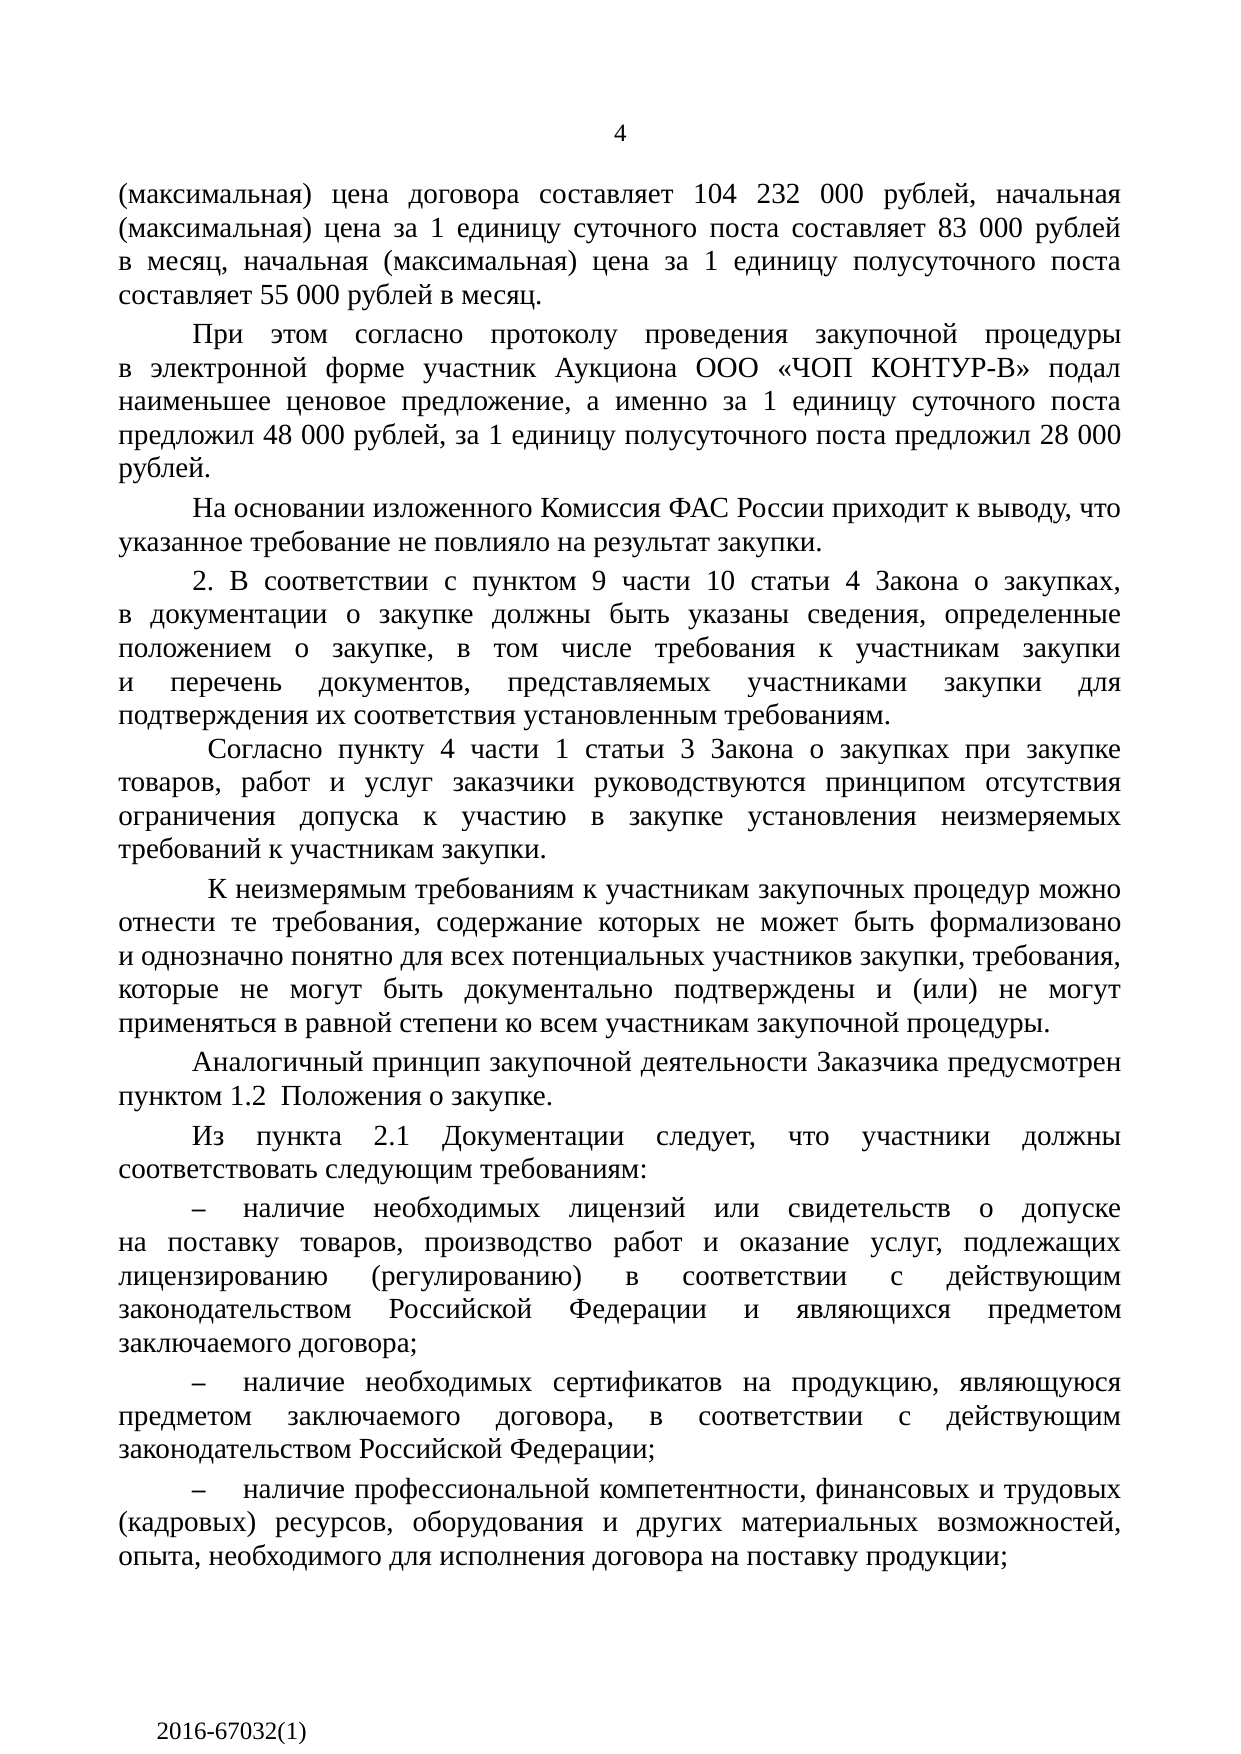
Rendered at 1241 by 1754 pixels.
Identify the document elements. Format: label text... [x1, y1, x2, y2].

text Аналогичный принцип закупочной деятельности Заказчика предусмотрен пунктом 1.2 Положения о закупке. [118, 1044, 1122, 1112]
list наличие необходимых лицензий или свидетельств о допуске на поставку товаров, производство работ и оказание услуг, подлежащих лицензированию (регулированию) в соответствии с действующим законодательством Российской Федерации и являющихся предметом заключаемого договора; [118, 1191, 1122, 1358]
text Из пункта 2.1 Документации следует, что участники должны соответствовать следующим требованиям: [118, 1118, 1122, 1185]
text (максимальная) цена договора составляет 104 232 000 рублей, начальная (максимальная) цена за 1 единицу суточного поста составляет 83 000 рублей в месяц, начальная (максимальная) цена за 1 единицу полусуточного поста составляет 55 000 рублей в месяц. [118, 176, 1122, 311]
text Согласно пункту 4 части 1 статьи 3 Закона о закупках при закупке товаров, работ и услуг заказчики руководствуются принципом отсутствия ограничения допуска к участию в закупке установления неизмеряемых требований к участникам закупки. [118, 731, 1122, 865]
text На основании изложенного Комиссия ФАС России приходит к выводу, что указанное требование не повлияло на результат закупки. [118, 490, 1122, 557]
list наличие профессиональной компетентности, финансовых и трудовых (кадровых) ресурсов, оборудования и других материальных возможностей, опыта, необходимого для исполнения договора на поставку продукции; [118, 1471, 1122, 1571]
text При этом согласно протоколу проведения закупочной процедуры в электронной форме участник Аукциона ООО «ЧОП КОНТУР-В» подал наименьшее ценовое предложение, а именно за 1 единицу суточного поста предложил 48 000 рублей, за 1 единицу полусуточного поста предложил 28 000 рублей. [118, 316, 1122, 484]
text 2. В соответствии с пунктом 9 части 10 статьи 4 Закона о закупках, в документации о закупке должны быть указаны сведения, определенные положением о закупке, в том числе требования к участникам закупки и перечень документов, представляемых участниками закупки для подтверждения их соответствия установленным требованиям. [118, 563, 1122, 731]
text К неизмерямым требованиям к участникам закупочных процедур можно отнести те требования, содержание которых не может быть формализовано и однозначно понятно для всех потенциальных участников закупки, требования, которые не могут быть документально подтверждены и (или) не могут применяться в равной степени ко всем участникам закупочной процедуры. [118, 871, 1122, 1039]
list наличие необходимых сертификатов на продукцию, являющуюся предметом заключаемого договора, в соответствии с действующим законодательством Российской Федерации; [118, 1364, 1122, 1465]
